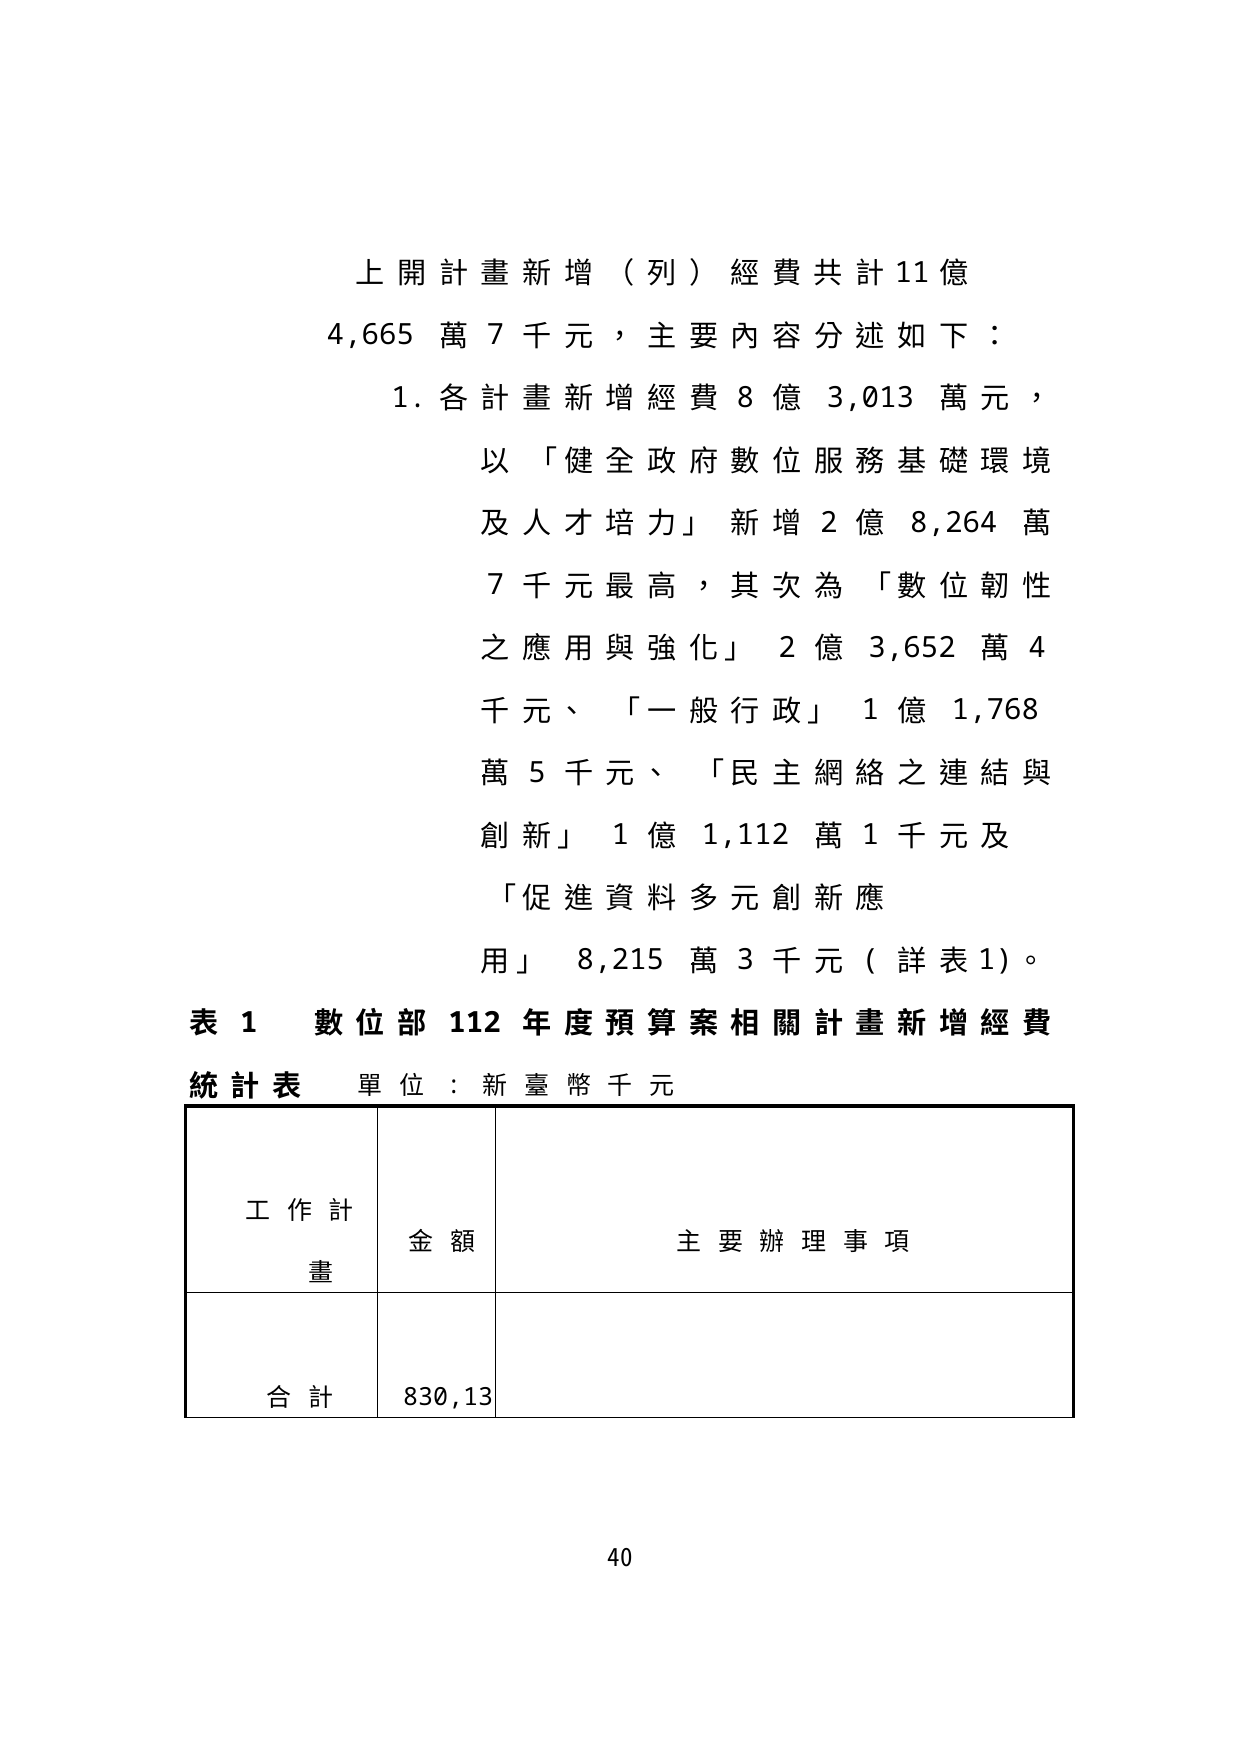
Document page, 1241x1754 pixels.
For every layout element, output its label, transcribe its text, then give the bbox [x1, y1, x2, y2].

table_cell 合計 [187, 1293, 377, 1417]
list 各計畫新增經費8億3,013萬元，以「健全政府數位服務基礎環境及人才培力」新增2億8,264萬7千元最高，其次為「數位韌性之應用與強化」2億3,652萬4千元、「一般行政」1億1,768萬5千元、「民主網絡之連結與創新」1億1,112萬1千元及「促進資料多元創新應用」8,215萬3千元(詳表1)。 [360, 354, 1058, 979]
table_cell [496, 1293, 1072, 1417]
table_cell 830,13 [378, 1293, 495, 1417]
text 上開計畫新增（列）經費共計11億4,665萬7千元，主要內容分述如下： [271, 229, 1058, 354]
table_header 工作計畫 [187, 1108, 377, 1292]
text 表1 數位部112年度預算案相關計畫新增經費統計表 單位:新臺幣千元 [183, 979, 1058, 1104]
table_header 金額 [378, 1108, 495, 1292]
table_header 主要辦理事項 [496, 1108, 1072, 1292]
